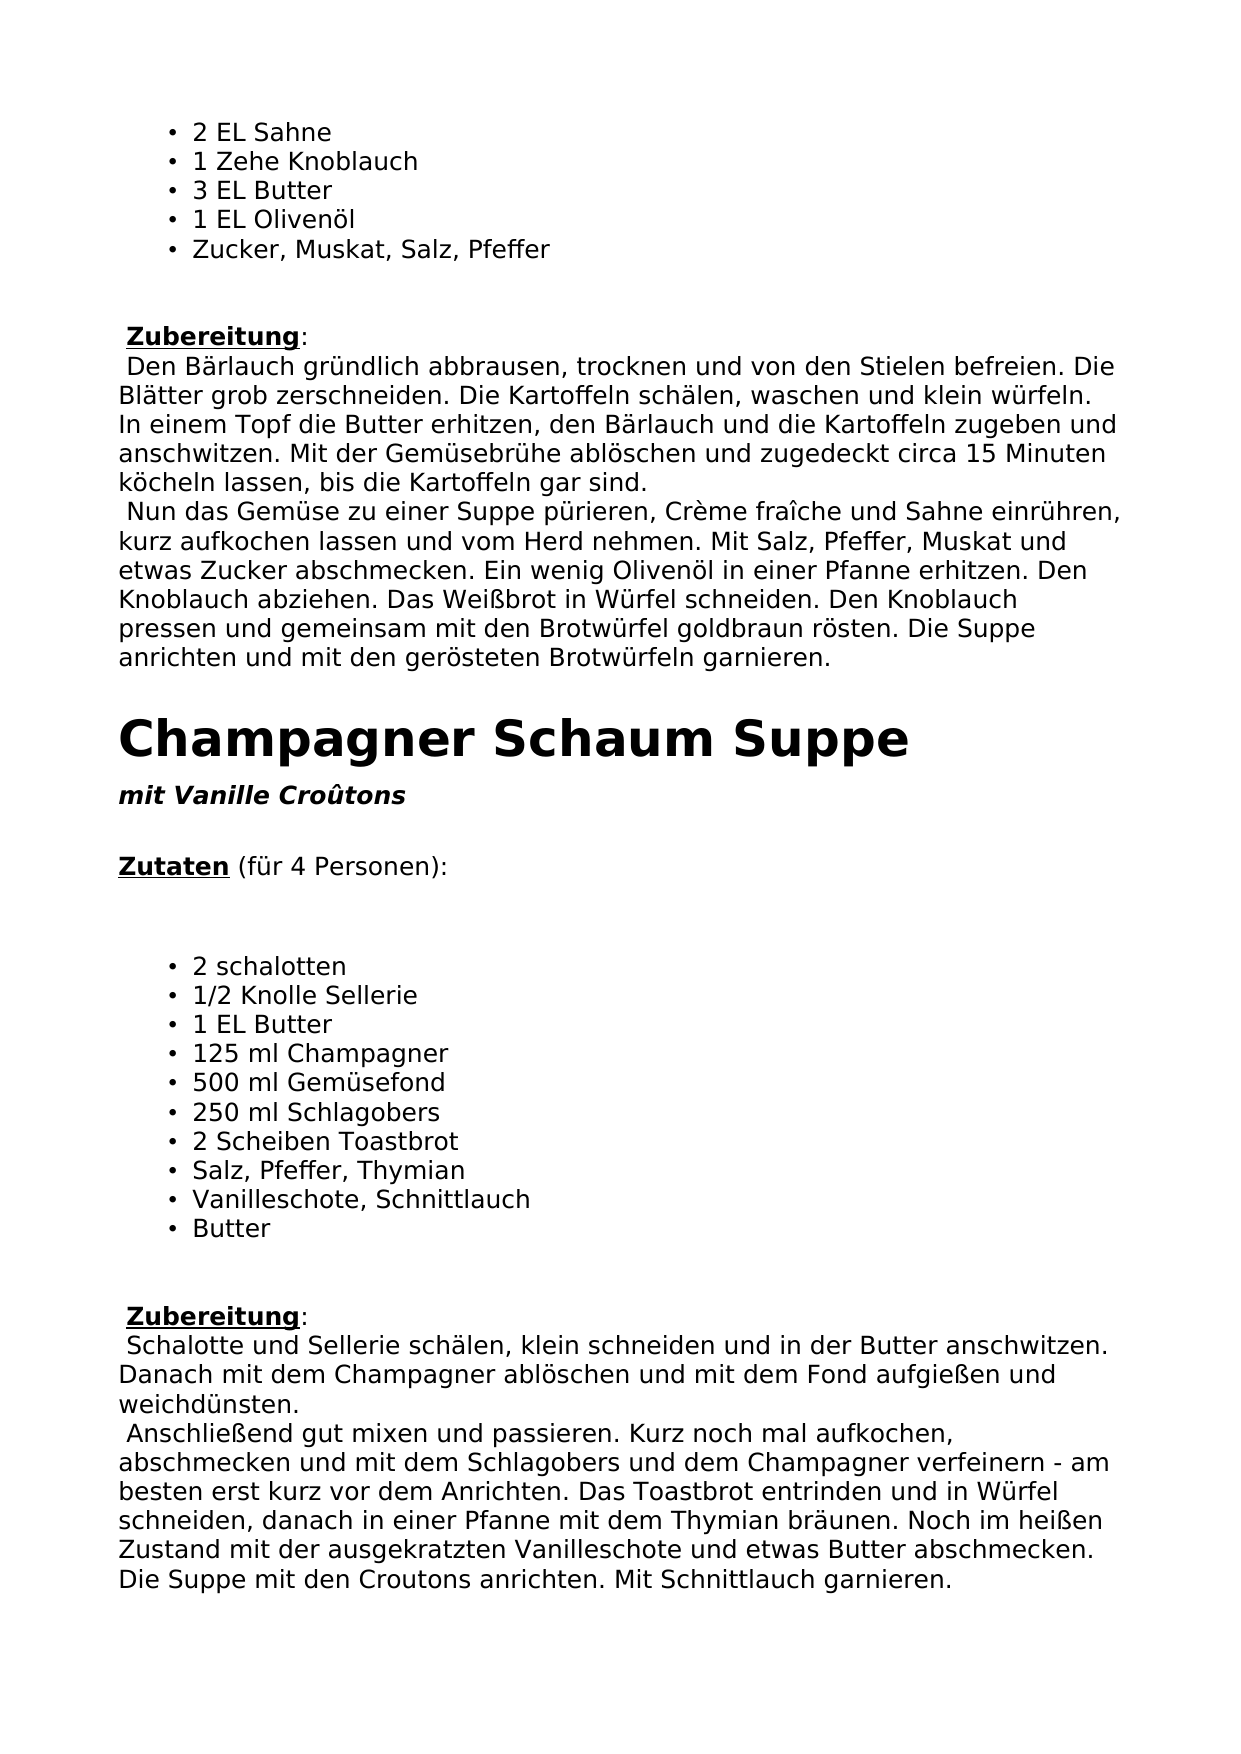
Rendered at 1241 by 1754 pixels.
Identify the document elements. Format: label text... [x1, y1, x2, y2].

list 3 EL Butter [177, 176, 1122, 206]
list 2 schalotten [177, 952, 1122, 981]
text Zubereitung: Schalotte und Sellerie schälen, klein schneiden und in der Butter anschwitzen. Danach mit dem Champagner ablöschen und mit dem Fond aufgießen und weichdünsten. Anschließend gut mixen und passieren. Kurz noch mal aufkochen, abschmecken und mit dem Schlagobers und dem Champagner verfeinern - am besten erst kurz vor dem Anrichten. Das Toastbrot entrinden und in Würfel schneiden, danach in einer Pfanne mit dem Thymian bräunen. Noch im heißen Zustand mit der ausgekratzten Vanilleschote und etwas Butter abschmecken. Die Suppe mit den Croutons anrichten. Mit Schnittlauch garnieren. [118, 1273, 1122, 1623]
list 125 ml Champagner [177, 1039, 1122, 1069]
list Vanilleschote, Schnittlauch [177, 1185, 1122, 1214]
text Zutaten (für 4 Personen): [118, 852, 1122, 910]
list 500 ml Gemüsefond [177, 1069, 1122, 1098]
list 1 EL Olivenöl [177, 206, 1122, 235]
text mit Vanille Croûtons [118, 781, 1122, 839]
subtitle Champagner Schaum Suppe [118, 710, 1122, 768]
list 1 Zehe Knoblauch [177, 147, 1122, 176]
list 1 EL Butter [177, 1010, 1122, 1039]
list 2 EL Sahne [177, 118, 1122, 147]
list 2 Scheiben Toastbrot [177, 1127, 1122, 1156]
text Zubereitung: Den Bärlauch gründlich abbrausen, trocknen und von den Stielen befreien. Die Blätter grob zerschneiden. Die Kartoffeln schälen, waschen und klein würfeln. In einem Topf die Butter erhitzen, den Bärlauch und die Kartoffeln zugeben und anschwitzen. Mit der Gemüsebrühe ablöschen und zugedeckt circa 15 Minuten köcheln lassen, bis die Kartoffeln gar sind. Nun das Gemüse zu einer Suppe pürieren, Crème fraîche und Sahne einrühren, kurz aufkochen lassen und vom Herd nehmen. Mit Salz, Pfeffer, Muskat und etwas Zucker abschmecken. Ein wenig Olivenöl in einer Pfanne erhitzen. Den Knoblauch abziehen. Das Weißbrot in Würfel schneiden. Den Knoblauch pressen und gemeinsam mit den Brotwürfel goldbraun rösten. Die Suppe anrichten und mit den gerösteten Brotwürfeln garnieren. [118, 293, 1122, 673]
list 1/2 Knolle Sellerie [177, 981, 1122, 1010]
list 250 ml Schlagobers [177, 1098, 1122, 1127]
list Butter [177, 1214, 1122, 1244]
list Zucker, Muskat, Salz, Pfeffer [177, 235, 1122, 264]
list Salz, Pfeffer, Thymian [177, 1156, 1122, 1185]
